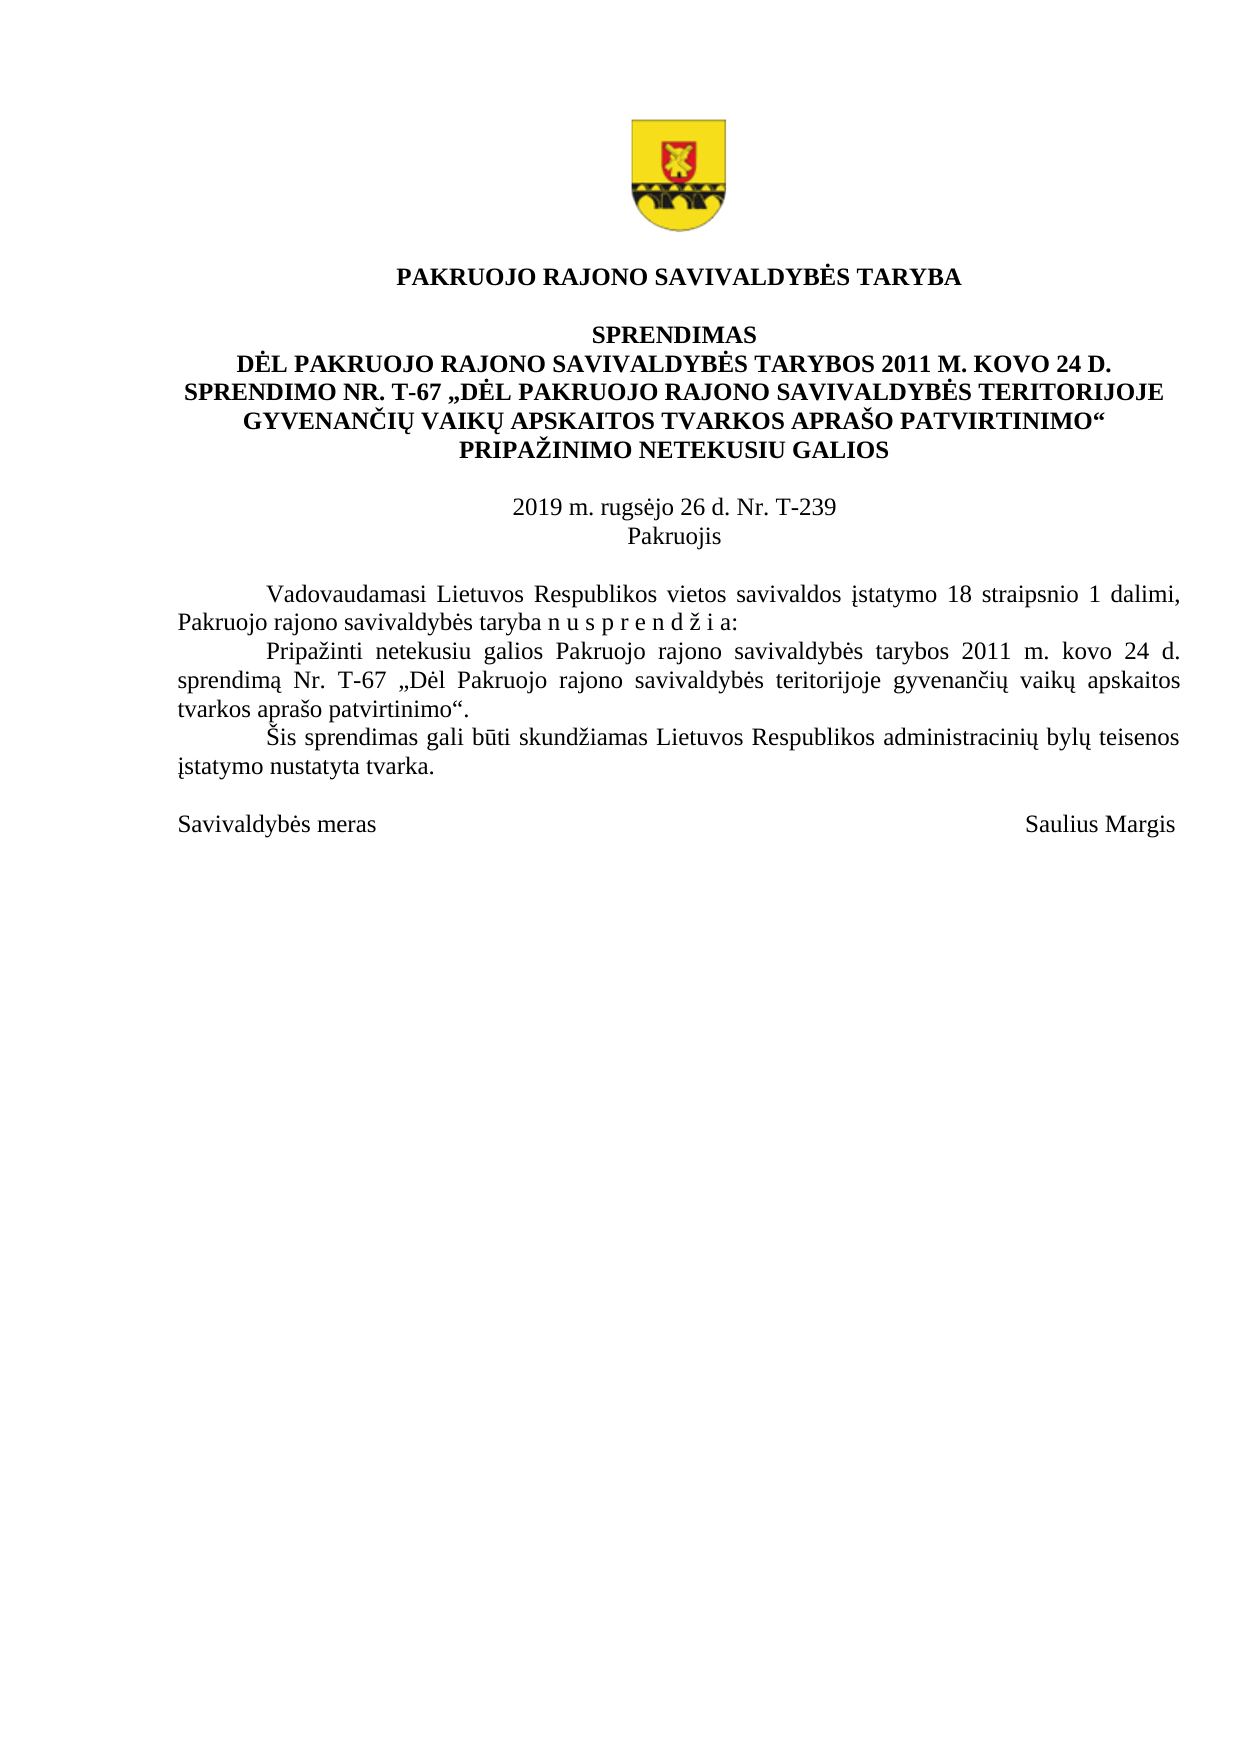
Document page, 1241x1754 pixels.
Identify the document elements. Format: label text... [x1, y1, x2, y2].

text Savivaldybės meras Saulius Margis [177, 809, 1181, 866]
table_cell 2019 m. rugsėjo 26 d. Nr. T-239 [166, 493, 1182, 521]
table_cell Pakruojis [166, 521, 1182, 550]
table_cell DĖL PAKRUOJO RAJONO SAVIVALDYBĖS TARYBOS 2011 M. KOVO 24 D. SPRENDIMO NR. T-67 „DĖL PAKRUOJO RAJONO SAVIVALDYBĖS TERITORIJOJE GYVENANČIŲ VAIKŲ APSKAITOS TVARKOS APRAŠO PATVIRTINIMO“ PRIPAŽINIMO NETEKUSIU GALIOS [166, 349, 1182, 464]
table_cell [166, 464, 1182, 492]
text Vadovaudamasi Lietuvos Respublikos vietos savivaldos įstatymo 18 straipsnio 1 dalimi, Pakruojo rajono savivaldybės taryba n u s p r e n d ž i a: [177, 579, 1181, 636]
text Pripažinti netekusiu galios Pakruojo rajono savivaldybės tarybos 2011 m. kovo 24 d. sprendimą Nr. T-67 „Dėl Pakruojo rajono savivaldybės teritorijoje gyvenančių vaikų apskaitos tvarkos aprašo patvirtinimo“. [177, 636, 1181, 722]
text PAKRUOJO RAJONO SAVIVALDYBĖS TARYBA [177, 262, 1181, 291]
table_header [166, 291, 1182, 320]
table_cell SPRENDIMAS [166, 320, 1182, 349]
text Šis sprendimas gali būti skundžiamas Lietuvos Respublikos administracinių bylų teisenos įstatymo nustatyta tvarka. [177, 722, 1181, 780]
